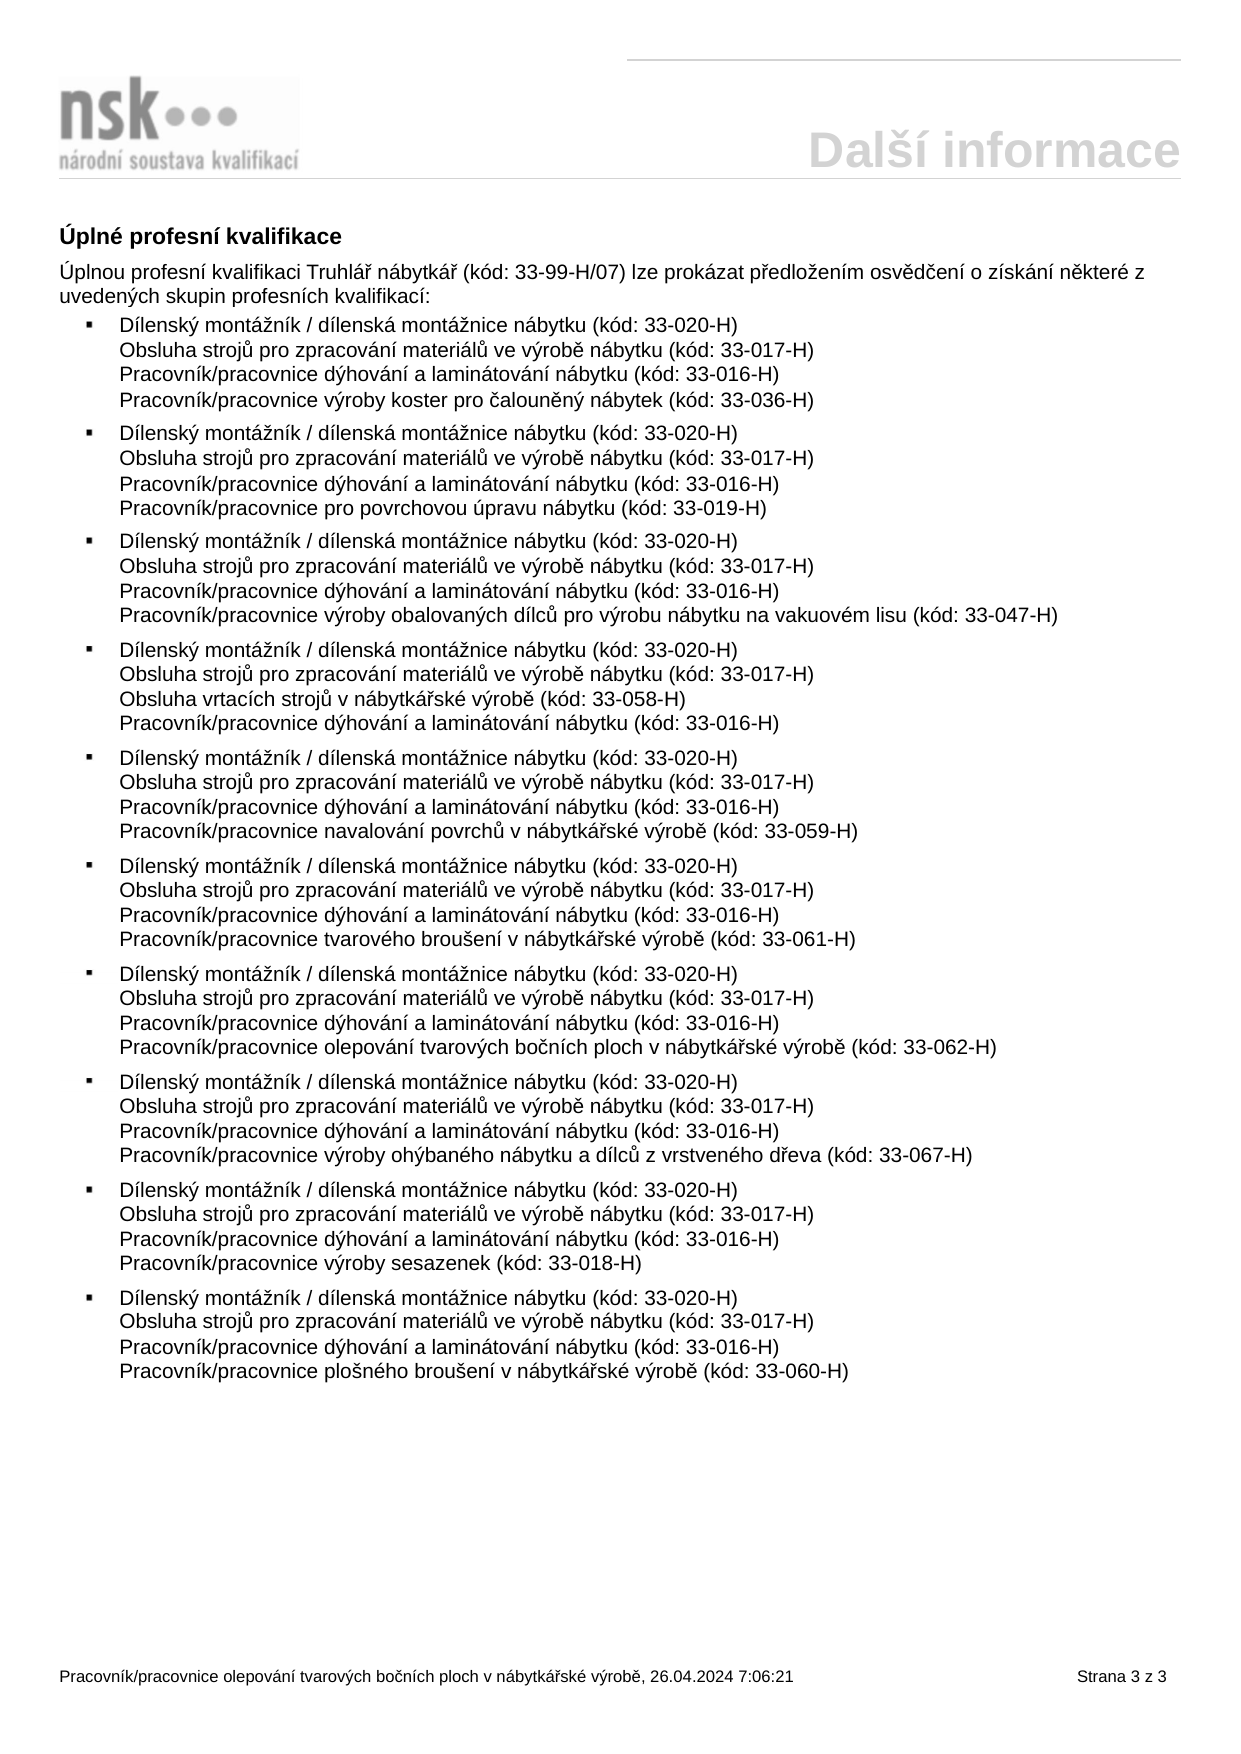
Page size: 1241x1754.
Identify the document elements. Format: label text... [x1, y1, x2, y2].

table_cell [59, 795, 119, 819]
table_cell [59, 1417, 119, 1659]
table_cell [619, 413, 627, 421]
table_cell [619, 196, 627, 212]
table_cell [1167, 737, 1181, 746]
table_cell [861, 413, 1167, 421]
table_cell Obsluha vrtacích strojů v nábytkářské výrobě (kód: 33-058-H) [119, 687, 1181, 711]
table_cell [59, 953, 119, 961]
table_cell Pracovník/pracovnice výroby ohýbaného nábytku a dílců z vrstveného dřeva (kód: 33-067-H) [119, 1143, 1181, 1168]
table_cell Obsluha strojů pro zpracování materiálů ve výrobě nábytku (kód: 33-017-H) [119, 662, 1181, 687]
table_cell Pracovník/pracovnice dýhování a laminátování nábytku (kód: 33-016-H) [119, 795, 1181, 819]
table_cell [619, 307, 627, 313]
table_cell [627, 1384, 861, 1417]
table_cell [59, 819, 119, 845]
table_cell [59, 845, 119, 853]
table_cell [59, 1061, 119, 1069]
table_cell [119, 1061, 482, 1069]
table_cell [59, 927, 119, 953]
table_cell Pracovník/pracovnice dýhování a laminátování nábytku (kód: 33-016-H) [119, 1227, 1181, 1251]
table_cell [619, 1384, 627, 1417]
table_cell Dílenský montážník / dílenská montážnice nábytku (kód: 33-020-H) [119, 529, 1181, 554]
table_cell [619, 845, 627, 854]
table_cell Pracovník/pracovnice dýhování a laminátování nábytku (kód: 33-016-H) [119, 1011, 1181, 1035]
table_cell Pracovník/pracovnice tvarového broušení v nábytkářské výrobě (kód: 33-061-H) [119, 927, 1181, 953]
table_cell [627, 953, 861, 962]
table_cell Pracovník/pracovnice výroby sesazenek (kód: 33-018-H) [119, 1251, 1181, 1276]
table_cell Pracovník/pracovnice dýhování a laminátování nábytku (kód: 33-016-H) [119, 362, 1181, 387]
table_cell Pracovník/pracovnice navalování povrchů v nábytkářské výrobě (kód: 33-059-H) [119, 819, 1181, 845]
table_cell Úplné profesní kvalifikace [59, 212, 1181, 260]
picture [59, 853, 119, 877]
table_cell [627, 1276, 861, 1285]
table_cell Pracovník/pracovnice dýhování a laminátování nábytku (kód: 33-016-H) [119, 1335, 1181, 1359]
table_cell Obsluha strojů pro zpracování materiálů ve výrobě nábytku (kód: 33-017-H) [119, 1094, 1181, 1119]
table_cell [119, 1169, 482, 1177]
table_cell [59, 1011, 119, 1035]
table_cell [59, 338, 119, 362]
table_cell [59, 603, 119, 629]
table_cell Dílenský montážník / dílenská montážnice nábytku (kód: 33-020-H) [119, 313, 1181, 338]
table_cell Pracovník/pracovnice dýhování a laminátování nábytku (kód: 33-016-H) [119, 1119, 1181, 1143]
table_cell [59, 711, 119, 737]
table_cell [619, 1061, 627, 1069]
table_cell Obsluha strojů pro zpracování materiálů ve výrobě nábytku (kód: 33-017-H) [119, 554, 1181, 579]
table_cell Pracovník/pracovnice dýhování a laminátování nábytku (kód: 33-016-H) [119, 579, 1181, 603]
table_cell [619, 1417, 627, 1659]
table_cell [861, 953, 1167, 962]
table_cell [1167, 1276, 1181, 1285]
table_cell Dílenský montážník / dílenská montážnice nábytku (kód: 33-020-H) [119, 1178, 1181, 1201]
table_cell [482, 172, 619, 178]
table_cell [119, 413, 482, 421]
table_cell [119, 1276, 482, 1285]
picture [58, 59, 620, 172]
table_cell Obsluha strojů pro zpracování materiálů ve výrobě nábytku (kód: 33-017-H) [119, 1201, 1181, 1227]
table_cell [482, 737, 619, 746]
table_cell [619, 953, 627, 962]
table_cell [482, 521, 619, 528]
table_cell [482, 1417, 619, 1659]
table_cell [59, 579, 119, 603]
table_cell [627, 307, 861, 313]
picture [59, 420, 119, 445]
table_cell [59, 1094, 119, 1119]
table_cell Pracovník/pracovnice výroby obalovaných dílců pro výrobu nábytku na vakuovém lisu (kód: 33-047-H) [119, 603, 1181, 629]
table_cell [1167, 845, 1181, 854]
table_cell [627, 413, 861, 421]
table_cell [59, 196, 119, 212]
table_cell [861, 1417, 1167, 1659]
picture [59, 637, 119, 661]
table_cell Strana 3 z 3 [861, 1659, 1167, 1695]
table_cell [627, 1417, 861, 1659]
table_cell [861, 737, 1167, 746]
table_cell [627, 1061, 861, 1069]
table_cell [627, 196, 861, 212]
table_cell [861, 1276, 1167, 1285]
table_cell Dílenský montážník / dílenská montážnice nábytku (kód: 33-020-H) [119, 854, 1181, 878]
table_cell [861, 307, 1167, 313]
table_cell [861, 196, 1167, 212]
table_cell [861, 1061, 1167, 1069]
table_cell [59, 446, 119, 471]
table_cell [627, 1169, 861, 1177]
table_cell [59, 903, 119, 927]
table_cell [59, 986, 119, 1011]
table_cell [861, 845, 1167, 854]
table_cell [119, 845, 482, 854]
table_cell [59, 362, 119, 387]
table_cell [627, 845, 861, 854]
table_cell [59, 1169, 119, 1177]
table_cell [59, 1227, 119, 1251]
table_cell [482, 629, 619, 638]
table_cell [59, 554, 119, 579]
table_cell [59, 687, 119, 711]
table_cell [861, 1169, 1167, 1177]
picture [59, 1069, 119, 1092]
table_cell [59, 172, 119, 178]
table_cell [1167, 1061, 1181, 1069]
table_cell [119, 629, 482, 638]
table_cell [59, 521, 119, 528]
table_cell [59, 413, 119, 420]
picture [59, 1285, 119, 1310]
table_cell [627, 629, 861, 638]
table_cell Pracovník/pracovnice olepování tvarových bočních ploch v nábytkářské výrobě, 26.04.2024 7:06:21 [59, 1659, 861, 1695]
table_cell [1167, 1169, 1181, 1177]
table_cell [59, 1335, 119, 1359]
table_cell [619, 629, 627, 638]
table_cell Pracovník/pracovnice výroby koster pro čalouněný nábytek (kód: 33-036-H) [119, 388, 1181, 413]
picture [59, 528, 119, 553]
table_cell [482, 307, 619, 313]
table_cell Dílenský montážník / dílenská montážnice nábytku (kód: 33-020-H) [119, 1285, 1181, 1309]
table_cell Pracovník/pracovnice olepování tvarových bočních ploch v nábytkářské výrobě (kód: 33-062-H) [119, 1035, 1181, 1061]
picture [59, 745, 119, 769]
table_cell [482, 953, 619, 962]
table_cell [119, 172, 482, 178]
table_cell [1167, 629, 1181, 638]
table_cell [59, 662, 119, 687]
table_cell [620, 59, 627, 172]
table_cell [1167, 307, 1181, 313]
table_cell [119, 737, 482, 746]
table_cell [59, 1202, 119, 1227]
table_cell [1167, 1384, 1181, 1417]
table_cell [1167, 1417, 1181, 1659]
table_cell [619, 172, 627, 178]
table_cell [619, 737, 627, 746]
table_cell [119, 521, 482, 528]
picture [59, 1177, 119, 1202]
picture [59, 961, 119, 984]
table_cell Pracovník/pracovnice dýhování a laminátování nábytku (kód: 33-016-H) [119, 471, 1181, 495]
table_cell Obsluha strojů pro zpracování materiálů ve výrobě nábytku (kód: 33-017-H) [119, 878, 1181, 903]
table_cell [619, 1276, 627, 1285]
table_cell Obsluha strojů pro zpracování materiálů ve výrobě nábytku (kód: 33-017-H) [119, 986, 1181, 1011]
table_cell [59, 1119, 119, 1143]
table_cell Pracovník/pracovnice pro povrchovou úpravu nábytku (kód: 33-019-H) [119, 495, 1181, 521]
table_cell [482, 1061, 619, 1069]
table_cell Obsluha strojů pro zpracování materiálů ve výrobě nábytku (kód: 33-017-H) [119, 1309, 1181, 1335]
table_cell Dílenský montážník / dílenská montážnice nábytku (kód: 33-020-H) [119, 421, 1181, 446]
table_cell Dílenský montážník / dílenská montážnice nábytku (kód: 33-020-H) [119, 962, 1181, 986]
table_cell [619, 521, 627, 528]
picture [59, 312, 119, 337]
table_cell [119, 307, 482, 313]
table_cell [119, 953, 482, 962]
table_cell [59, 770, 119, 795]
table_cell [59, 1251, 119, 1276]
table_cell Další informace [627, 61, 1181, 178]
table_cell [861, 1384, 1167, 1417]
table_cell Obsluha strojů pro zpracování materiálů ve výrobě nábytku (kód: 33-017-H) [119, 770, 1181, 795]
table_cell [59, 1359, 119, 1384]
table_cell [119, 196, 482, 212]
table_cell Pracovník/pracovnice dýhování a laminátování nábytku (kód: 33-016-H) [119, 903, 1181, 927]
table_cell [59, 737, 119, 745]
table_cell [59, 1384, 119, 1417]
table_cell [482, 845, 619, 854]
table_cell [59, 629, 119, 637]
table_cell [59, 1143, 119, 1168]
table_cell Obsluha strojů pro zpracování materiálů ve výrobě nábytku (kód: 33-017-H) [119, 446, 1181, 471]
table_cell Pracovník/pracovnice dýhování a laminátování nábytku (kód: 33-016-H) [119, 711, 1181, 737]
table_cell [59, 471, 119, 495]
table_cell [861, 629, 1167, 638]
table_cell [627, 521, 861, 528]
table_cell [1167, 953, 1181, 962]
table_cell [482, 196, 619, 212]
table_cell Dílenský montážník / dílenská montážnice nábytku (kód: 33-020-H) [119, 1070, 1181, 1093]
table_cell [1167, 521, 1181, 528]
table_cell [59, 1310, 119, 1335]
table_cell [59, 495, 119, 521]
table_cell [59, 1276, 119, 1285]
table_cell [1167, 196, 1181, 212]
table_cell [1167, 413, 1181, 421]
table_cell [482, 1169, 619, 1177]
table_cell [59, 878, 119, 903]
table_cell Pracovník/pracovnice plošného broušení v nábytkářské výrobě (kód: 33-060-H) [119, 1359, 1181, 1384]
table_cell [619, 1169, 627, 1177]
table_cell [482, 413, 619, 421]
table_cell [627, 737, 861, 746]
table_cell Obsluha strojů pro zpracování materiálů ve výrobě nábytku (kód: 33-017-H) [119, 338, 1181, 362]
table_cell [119, 1417, 482, 1659]
table_cell [59, 388, 119, 413]
table_cell [119, 1384, 482, 1417]
table_cell [59, 1035, 119, 1061]
table_cell [861, 521, 1167, 528]
table_cell [59, 179, 1181, 196]
table_cell [482, 1384, 619, 1417]
table_cell Dílenský montážník / dílenská montážnice nábytku (kód: 33-020-H) [119, 746, 1181, 770]
table_cell Dílenský montážník / dílenská montážnice nábytku (kód: 33-020-H) [119, 638, 1181, 662]
table_cell [482, 1276, 619, 1285]
table_cell [59, 307, 119, 312]
table_cell Úplnou profesní kvalifikaci Truhlář nábytkář (kód: 33-99-H/07) lze prokázat předložením osvědčení o získání některé z uvedených skupin profesních kvalifikací: [59, 260, 1181, 307]
table_cell [1167, 1659, 1181, 1695]
